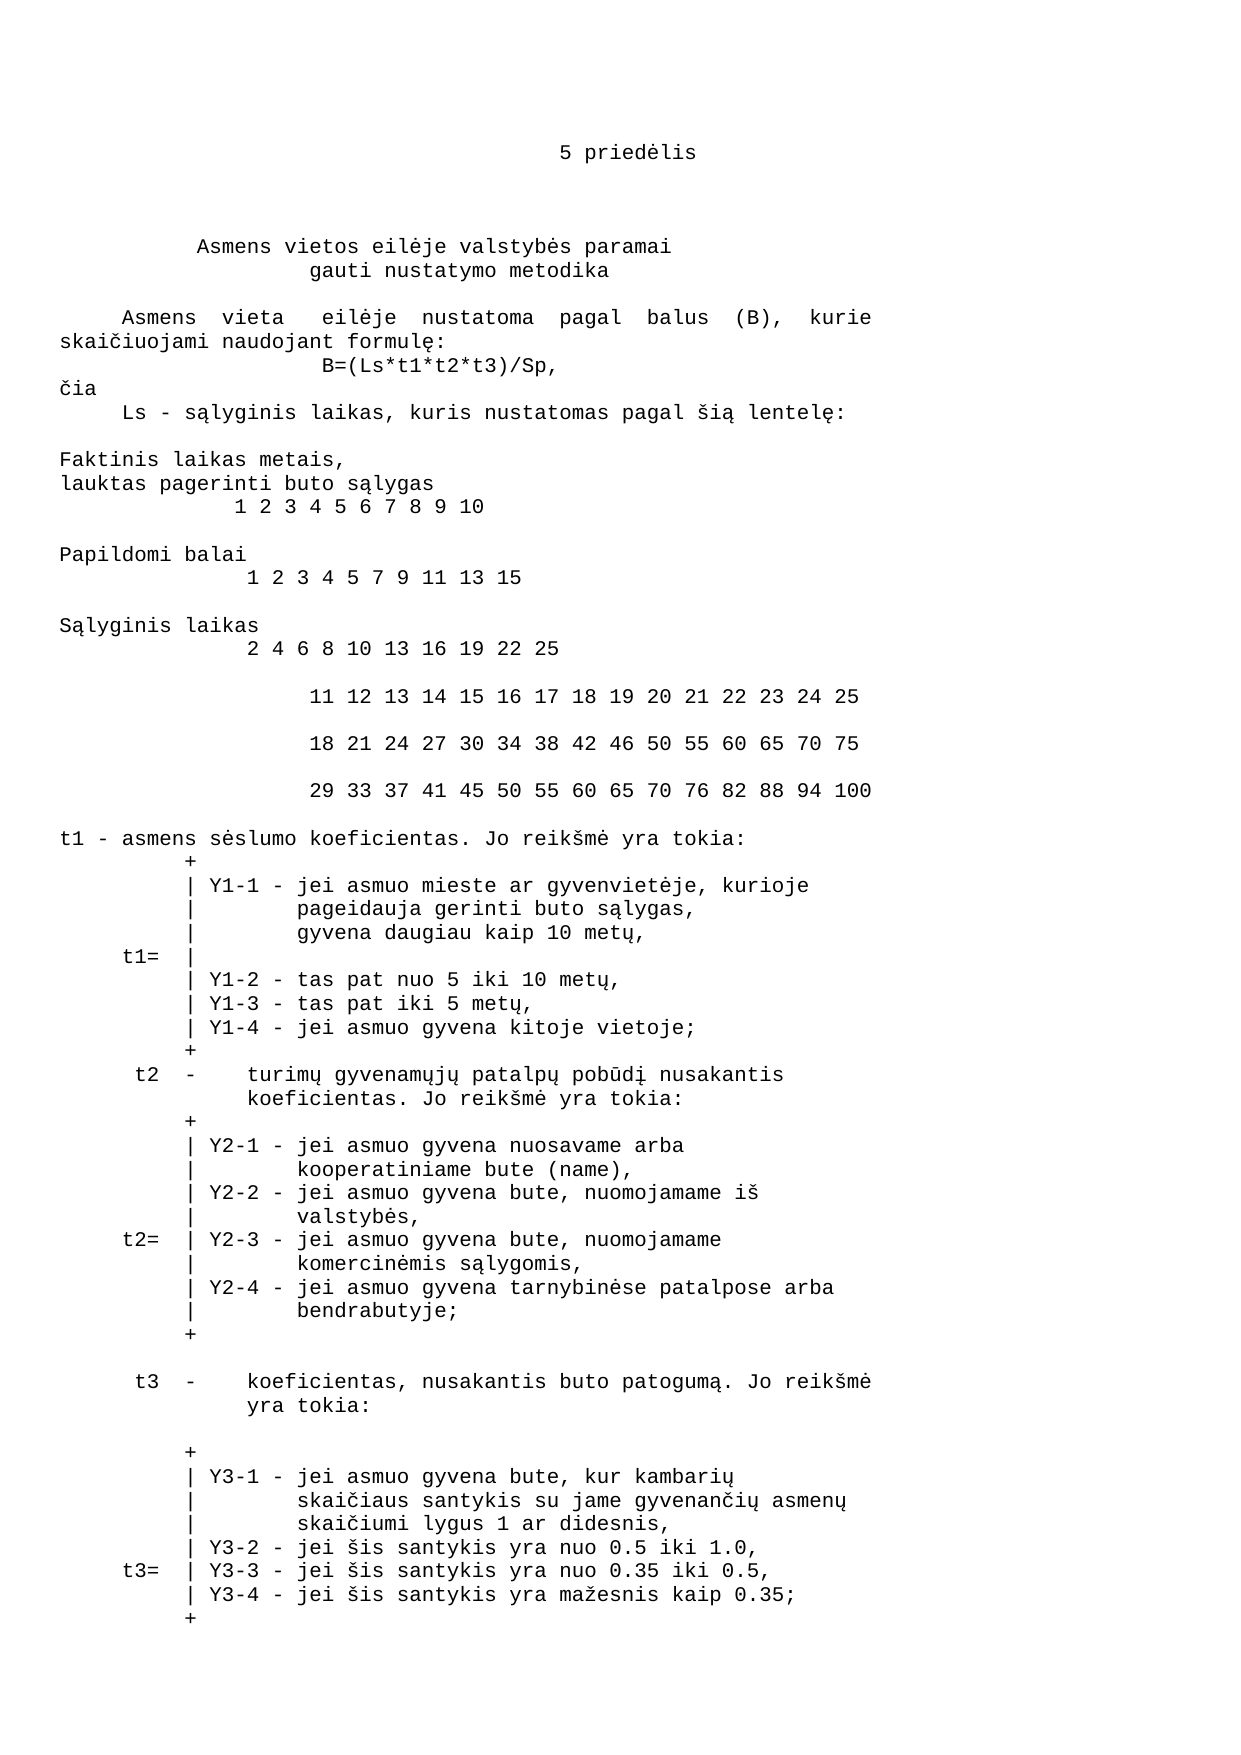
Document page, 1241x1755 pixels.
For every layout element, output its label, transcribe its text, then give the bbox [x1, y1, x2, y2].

text | skaičiumi lygus 1 ar didesnis, [59, 1513, 1122, 1537]
text gauti nustatymo metodika [59, 260, 1122, 284]
text | gyvena daugiau kaip 10 metų, [59, 922, 1122, 946]
text Papildomi balai [59, 544, 1122, 567]
text Asmens vieta eilėje nustatoma pagal balus (B), kurie [59, 307, 1122, 331]
text + [59, 1324, 1122, 1348]
text | komercinėmis sąlygomis, [59, 1253, 1122, 1277]
text 1 2 3 4 5 6 7 8 9 10 [59, 496, 1122, 520]
text + [59, 1442, 1122, 1466]
text | Y1-2 - tas pat nuo 5 iki 10 metų, [59, 969, 1122, 993]
text 1 2 3 4 5 7 9 11 13 15 [59, 567, 1122, 591]
text | Y3-2 - jei šis santykis yra nuo 0.5 iki 1.0, [59, 1537, 1122, 1561]
text 29 33 37 41 45 50 55 60 65 70 76 82 88 94 100 [59, 780, 1122, 804]
text t3 - koeficientas, nusakantis buto patogumą. Jo reikšmė [59, 1371, 1122, 1395]
text čia [59, 378, 1122, 402]
text | Y3-1 - jei asmuo gyvena bute, kur kambarių [59, 1466, 1122, 1489]
text | Y3-4 - jei šis santykis yra mažesnis kaip 0.35; [59, 1584, 1122, 1608]
text | Y2-4 - jei asmuo gyvena tarnybinėse patalpose arba [59, 1277, 1122, 1300]
text 11 12 13 14 15 16 17 18 19 20 21 22 23 24 25 [59, 686, 1122, 709]
text | Y1-3 - tas pat iki 5 metų, [59, 993, 1122, 1017]
text koeficientas. Jo reikšmė yra tokia: [59, 1088, 1122, 1111]
text | Y2-1 - jei asmuo gyvena nuosavame arba [59, 1135, 1122, 1158]
text 2 4 6 8 10 13 16 19 22 25 [59, 638, 1122, 662]
text | skaičiaus santykis su jame gyvenančių asmenų [59, 1489, 1122, 1513]
text | kooperatiniame bute (name), [59, 1158, 1122, 1182]
text t1 - asmens sėslumo koeficientas. Jo reikšmė yra tokia: [59, 827, 1122, 851]
text skaičiuojami naudojant formulę: [59, 331, 1122, 354]
text t2= | Y2-3 - jei asmuo gyvena bute, nuomojamame [59, 1229, 1122, 1253]
text | pageidauja gerinti buto sąlygas, [59, 898, 1122, 922]
text | Y1-1 - jei asmuo mieste ar gyvenvietėje, kurioje [59, 875, 1122, 898]
text t2 - turimų gyvenamųjų patalpų pobūdį nusakantis [59, 1064, 1122, 1088]
text + [59, 1111, 1122, 1135]
text Faktinis laikas metais, [59, 449, 1122, 473]
text Sąlyginis laikas [59, 615, 1122, 638]
text | Y2-2 - jei asmuo gyvena bute, nuomojamame iš [59, 1182, 1122, 1206]
text B=(Ls*t1*t2*t3)/Sp, [59, 354, 1122, 378]
text + [59, 851, 1122, 875]
text + [59, 1608, 1122, 1631]
text Ls - sąlyginis laikas, kuris nustatomas pagal šią lentelę: [59, 402, 1122, 426]
text lauktas pagerinti buto sąlygas [59, 473, 1122, 496]
text | Y1-4 - jei asmuo gyvena kitoje vietoje; [59, 1017, 1122, 1040]
text | valstybės, [59, 1206, 1122, 1229]
text + [59, 1040, 1122, 1064]
text yra tokia: [59, 1395, 1122, 1419]
text Asmens vietos eilėje valstybės paramai [59, 236, 1122, 260]
text t1= | [59, 946, 1122, 969]
text | bendrabutyje; [59, 1300, 1122, 1324]
text 18 21 24 27 30 34 38 42 46 50 55 60 65 70 75 [59, 733, 1122, 757]
text 5 priedėlis [59, 142, 1122, 165]
text t3= | Y3-3 - jei šis santykis yra nuo 0.35 iki 0.5, [59, 1561, 1122, 1584]
